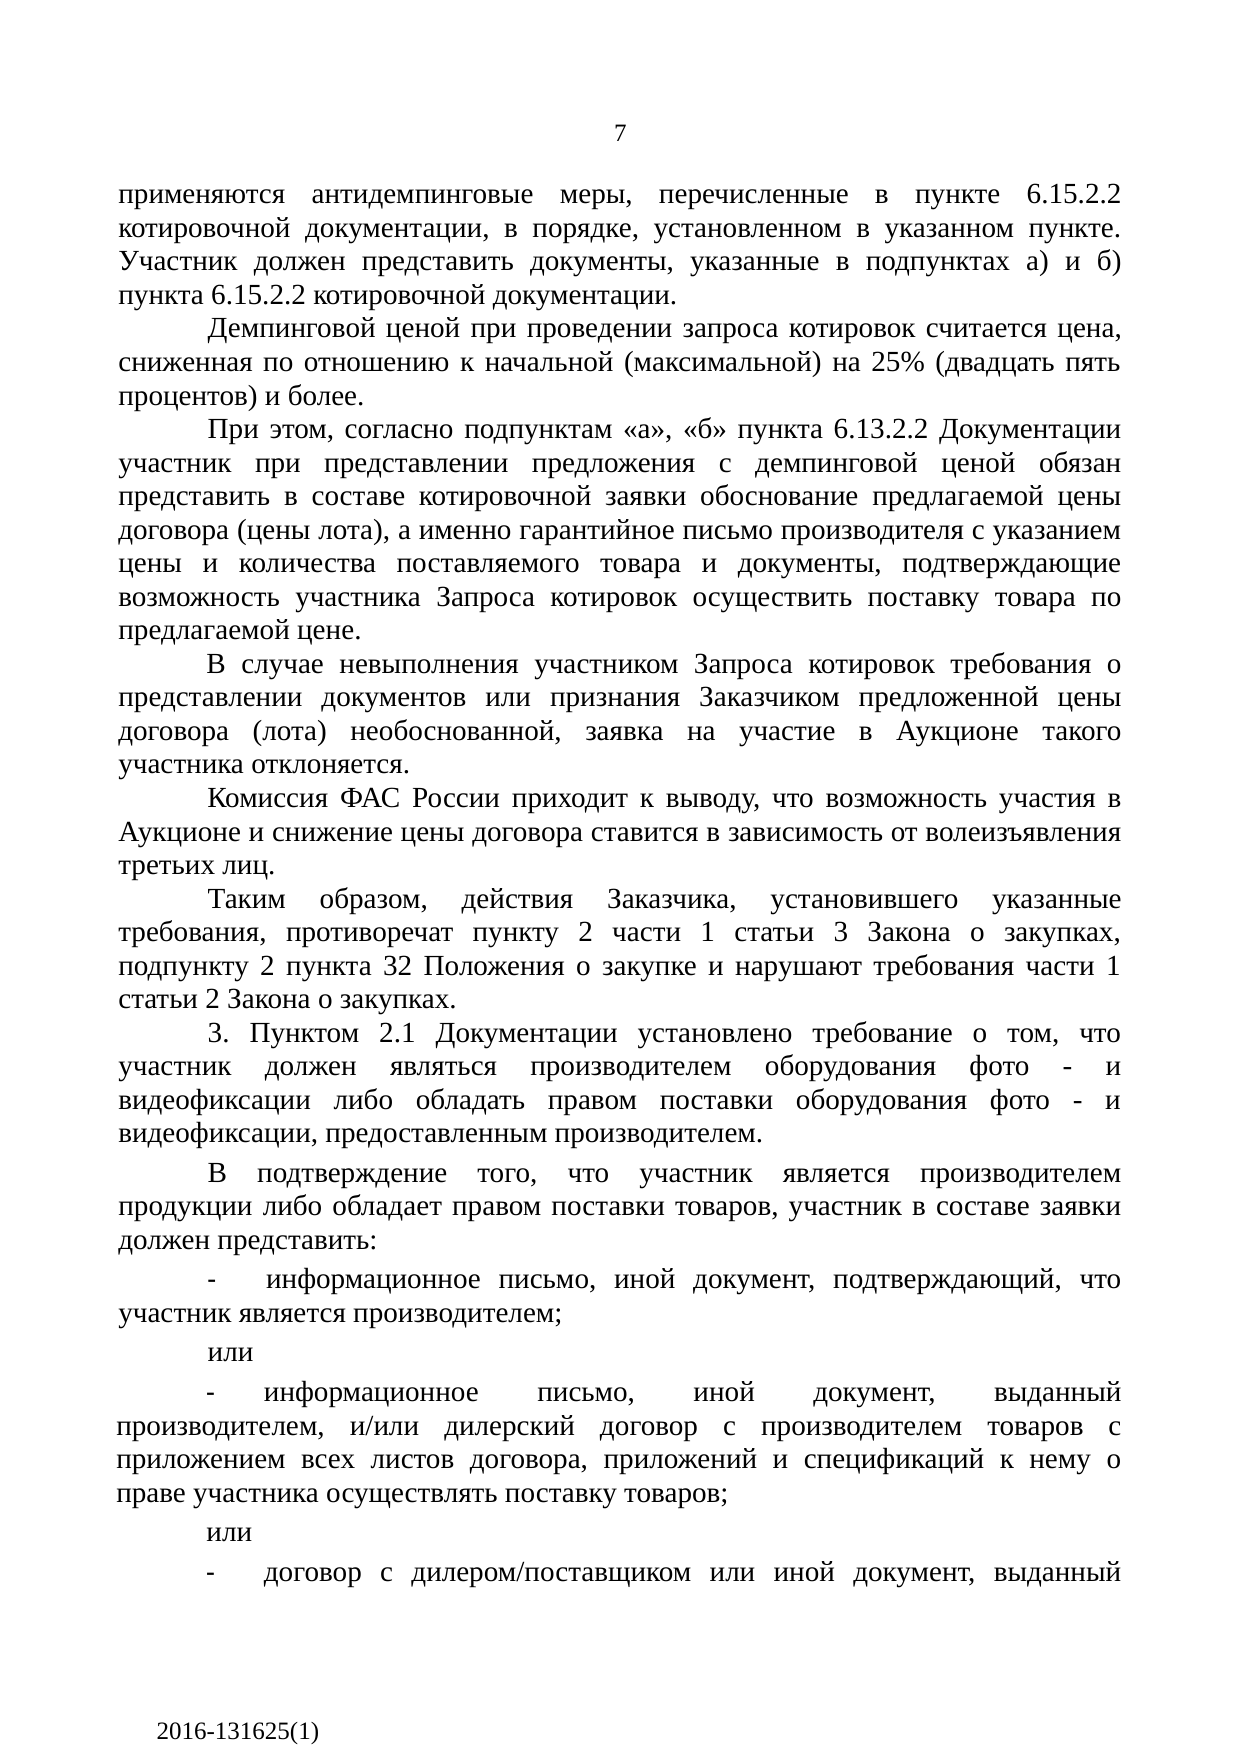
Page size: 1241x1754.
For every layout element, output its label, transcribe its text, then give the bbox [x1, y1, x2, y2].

text применяются антидемпинговые меры, перечисленные в пункте 6.15.2.2 котировочной документации, в порядке, установленном в указанном пункте. Участник должен представить документы, указанные в подпунктах а) и б) пункта 6.15.2.2 котировочной документации. [118, 176, 1122, 311]
text В случае невыполнения участником Запроса котировок требования о представлении документов или признания Заказчиком предложенной цены договора (лота) необоснованной, заявка на участие в Аукционе такого участника отклоняется. [118, 646, 1122, 780]
list информационное письмо, иной документ, подтверждающий, что участник является производителем; [118, 1262, 1122, 1329]
text или [116, 1514, 1122, 1548]
text В подтверждение того, что участник является производителем продукции либо обладает правом поставки товаров, участник в составе заявки должен представить: [118, 1155, 1122, 1256]
text 3. Пунктом 2.1 Документации установлено требование о том, что участник должен являться производителем оборудования фото - и видеофиксации либо обладать правом поставки оборудования фото - и видеофиксации, предоставленным производителем. [118, 1015, 1122, 1149]
text или [118, 1334, 1122, 1368]
list договор с дилером/поставщиком или иной документ, выданный [116, 1554, 1122, 1587]
text Комиссия ФАС России приходит к выводу, что возможность участия в Аукционе и снижение цены договора ставится в зависимость от волеизъявления третьих лиц. [118, 780, 1122, 881]
list информационное письмо, иной документ, выданный производителем, и/или дилерский договор с производителем товаров с приложением всех листов договора, приложений и спецификаций к нему о праве участника осуществлять поставку товаров; [116, 1374, 1122, 1508]
text Таким образом, действия Заказчика, установившего указанные требования, противоречат пункту 2 части 1 статьи 3 Закона о закупках, подпункту 2 пункта 32 Положения о закупке и нарушают требования части 1 статьи 2 Закона о закупках. [118, 881, 1122, 1015]
text При этом, согласно подпунктам «а», «б» пункта 6.13.2.2 Документации участник при представлении предложения с демпинговой ценой обязан представить в составе котировочной заявки обоснование предлагаемой цены договора (цены лота), а именно гарантийное письмо производителя с указанием цены и количества поставляемого товара и документы, подтверждающие возможность участника Запроса котировок осуществить поставку товара по предлагаемой цене. [118, 411, 1122, 646]
text Демпинговой ценой при проведении запроса котировок считается цена, сниженная по отношению к начальной (максимальной) на 25% (двадцать пять процентов) и более. [118, 311, 1122, 411]
